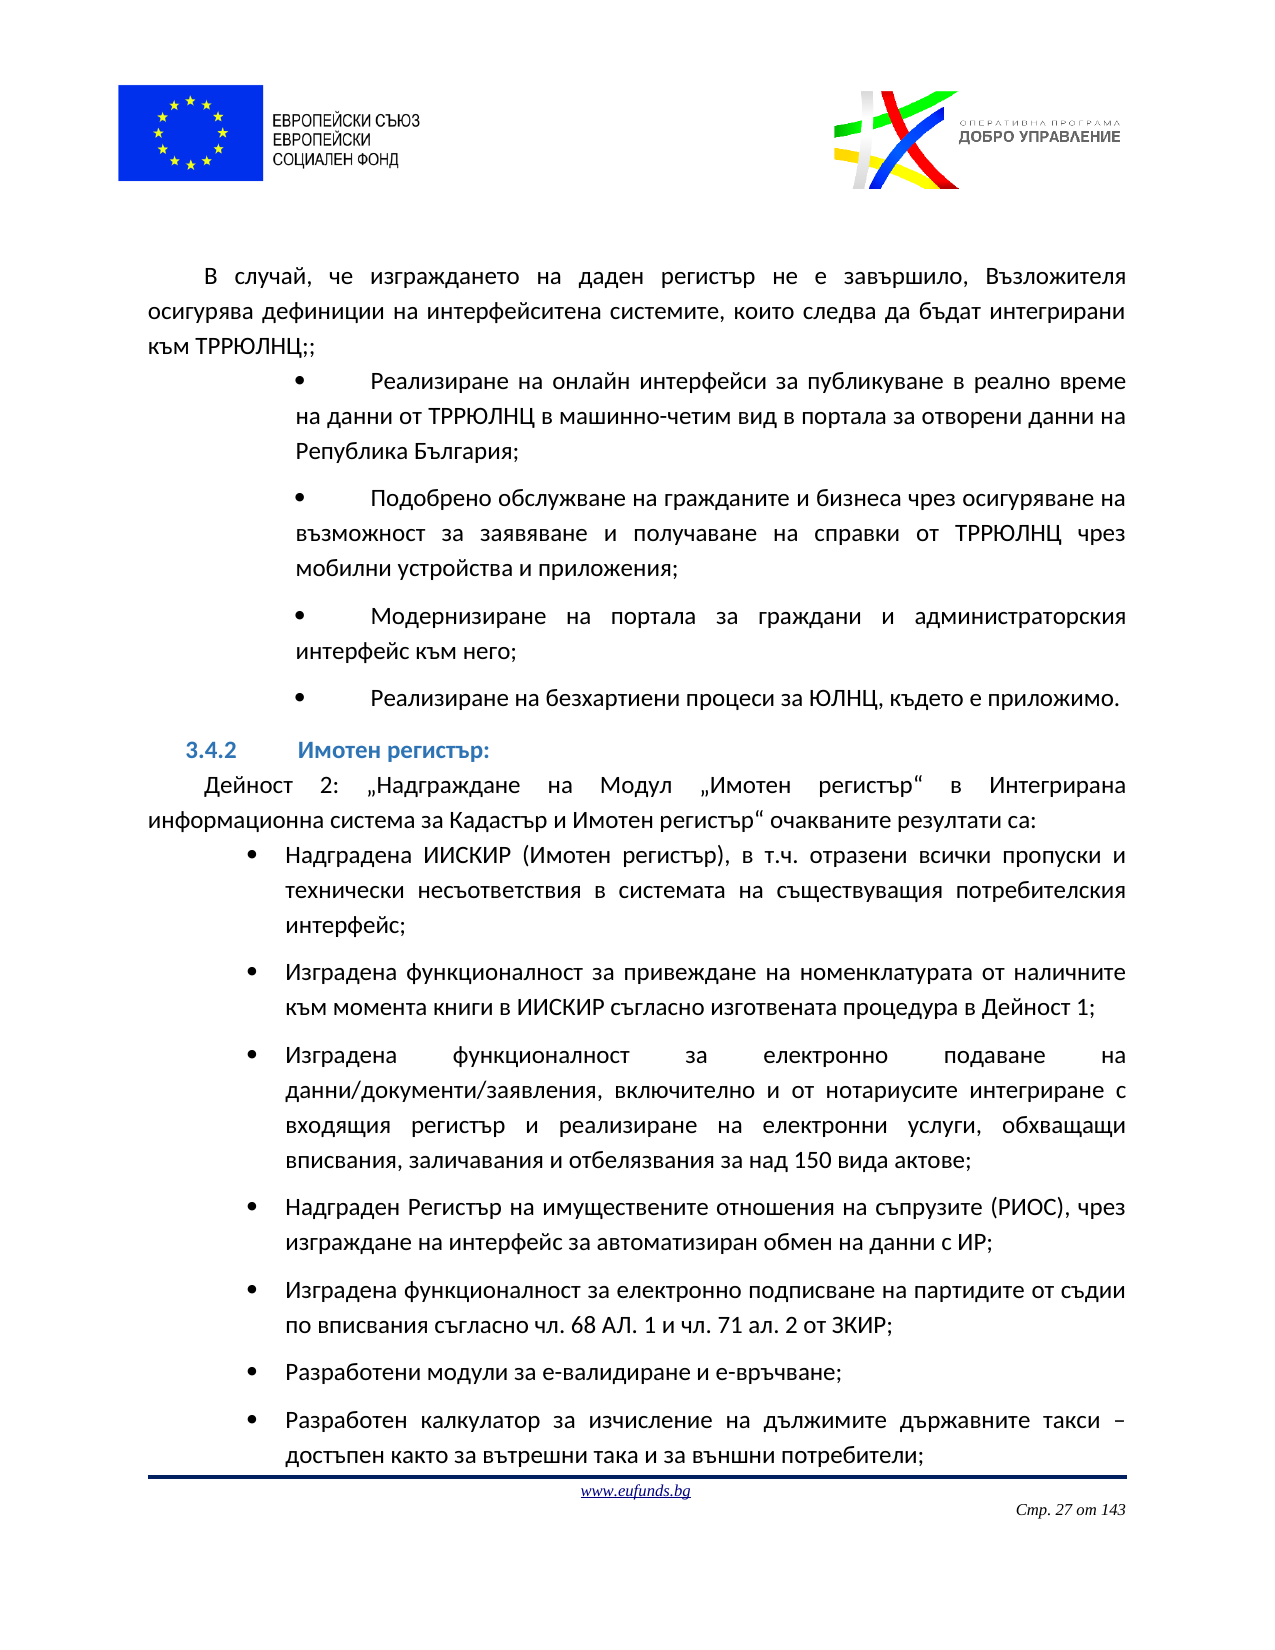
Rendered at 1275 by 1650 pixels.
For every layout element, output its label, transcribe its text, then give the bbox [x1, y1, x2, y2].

list Изградена функционалност за привеждане на номенклатурата от наличните към момента книги в ИИСКИР съгласно изготвената процедура в Дейност 1; [248, 956, 1127, 1022]
list Разработени модули за е-валидиране и е-връчване; [248, 1356, 1127, 1387]
list Подобрено обслужване на гражданите и бизнеса чрез осигуряване на възможност за заявяване и получаване на справки от ТРРЮЛНЦ чрез мобилни устройства и приложения; [295, 482, 1127, 583]
list Модернизиране на портала за граждани и администраторския интерфейс към него; [295, 600, 1127, 665]
subtitle Имотен регистър: [185, 734, 1127, 764]
list Реализиране на онлайн интерфейси за публикуване в реално време на данни от ТРРЮЛНЦ в машинно-четим вид в портала за отворени данни на Република България; [295, 365, 1127, 465]
text Дейност 2: „Надграждане на Модул „Имотен регистър“ в Интегрирана информационна система за Кадастър и Имотен регистър“ очакваните резултати са: [148, 769, 1127, 834]
list Надградена ИИСКИР (Имотен регистър), в т.ч. отразени всички пропуски и технически несъответствия в системата на съществуващия потребителския интерфейс; [248, 839, 1127, 939]
list Изградена функционалност за електронно подписване на партидите от съдии по вписвания съгласно чл. 68 АЛ. 1 и чл. 71 ал. 2 от ЗКИР; [248, 1274, 1127, 1339]
list Реализиране на безхартиени процеси за ЮЛНЦ, където е приложимо. [295, 682, 1127, 713]
list Разработен калкулатор за изчисление на дължимите държавните такси – достъпен както за вътрешни така и за външни потребители; [248, 1404, 1127, 1469]
list Надграден Регистър на имуществените отношения на съпрузите (РИОС), чрез изграждане на интерфейс за автоматизиран обмен на данни с ИР; [248, 1191, 1127, 1257]
text В случай, че изграждането на даден регистър не е завършило, Възложителя осигурява дефиниции на интерфейситена системите, които следва да бъдат интегрирани към ТРРЮЛНЦ;; [148, 260, 1127, 360]
list Изградена функционалност за електронно подаване на данни/документи/заявления, включително и от нотариусите интегриране с входящия регистър и реализиране на електронни услуги, обхващащи вписвания, заличавания и отбелязвания за над 150 вида актове; [248, 1039, 1127, 1174]
